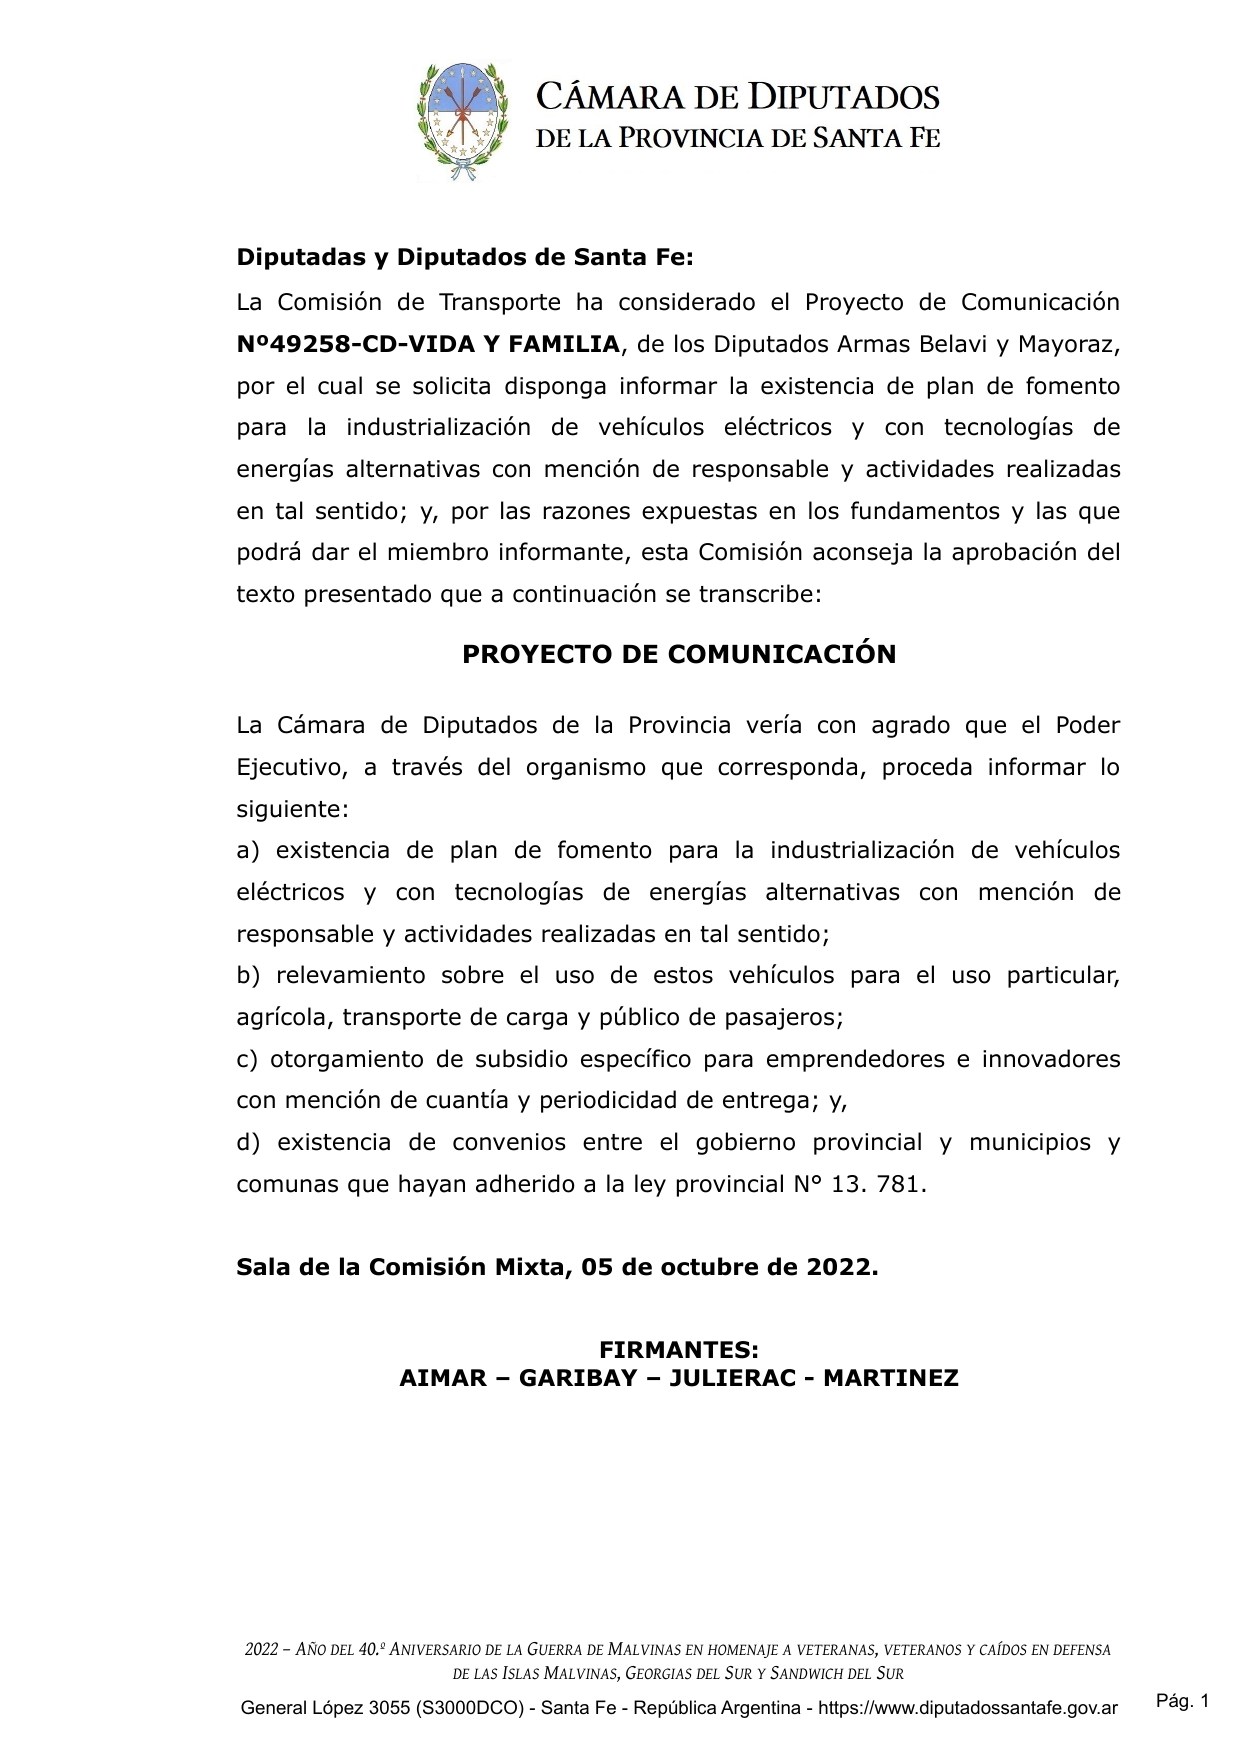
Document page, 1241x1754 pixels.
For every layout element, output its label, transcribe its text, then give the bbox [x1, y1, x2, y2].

text PROYECTO DE COMUNICACIÓN [236, 639, 1122, 669]
text La Comisión de Transporte ha considerado el Proyecto de Comunicación Nº49258-CD-VIDA Y FAMILIA, de los Diputados Armas Belavi y Mayoraz, por el cual se solicita disponga informar la existencia de plan de fomento para la industrialización de vehículos eléctricos y con tecnologías de energías alternativas con mención de responsable y actividades realizadas en tal sentido; y, por las razones expuestas en los fundamentos y las que podrá dar el miembro informante, esta Comisión aconseja la aprobación del texto presentado que a continuación se transcribe: [236, 288, 1122, 607]
text a) existencia de plan de fomento para la industrialización de vehículos eléctricos y con tecnologías de energías alternativas con mención de responsable y actividades realizadas en tal sentido; [236, 836, 1122, 947]
text Sala de la Comisión Mixta, 05 de octubre de 2022. [236, 1252, 1122, 1280]
text Diputadas y Diputados de Santa Fe: [236, 242, 1122, 270]
text La Cámara de Diputados de la Provincia vería con agrado que el Poder Ejecutivo, a través del organismo que corresponda, proceda informar lo siguiente: [236, 711, 1122, 822]
text b) relevamiento sobre el uso de estos vehículos para el uso particular, agrícola, transporte de carga y público de pasajeros; [236, 961, 1122, 1030]
text FIRMANTES: [236, 1336, 1122, 1364]
text d) existencia de convenios entre el gobierno provincial y municipios y comunas que hayan adherido a la ley provincial N° 13. 781. [236, 1127, 1122, 1197]
text c) otorgamiento de subsidio específico para emprendedores e innovadores con mención de cuantía y periodicidad de entrega; y, [236, 1044, 1122, 1114]
text AIMAR – GARIBAY – JULIERAC - MARTINEZ [236, 1364, 1122, 1392]
picture [413, 59, 945, 183]
